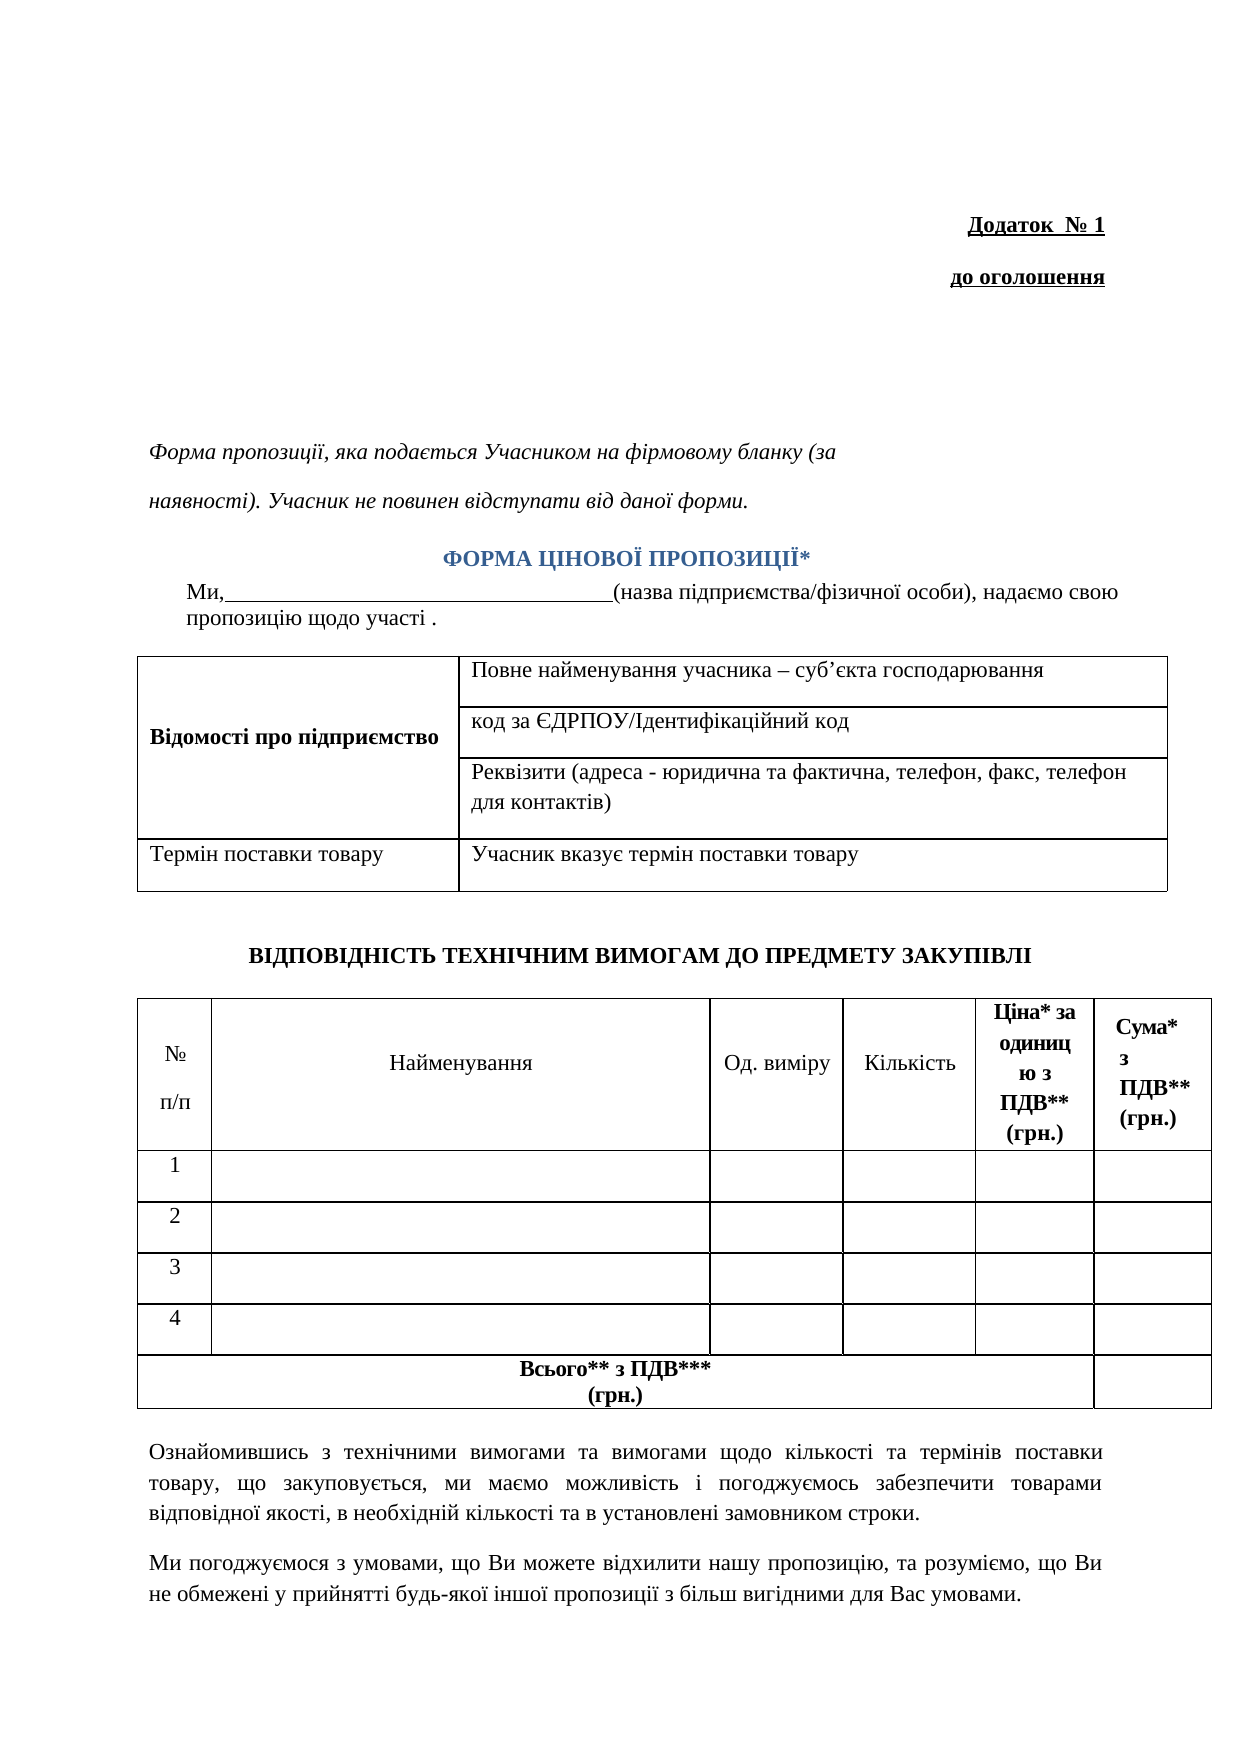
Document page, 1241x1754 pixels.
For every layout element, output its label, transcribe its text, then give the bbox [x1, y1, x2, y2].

table_cell [1095, 1356, 1211, 1408]
text Форма пропозиції, яка подається Учасником на фірмовому бланку (за наявності). Учасник не повинен відступати від даної форми. [149, 416, 894, 513]
table_cell [212, 1305, 709, 1354]
table_header Кількість [844, 999, 975, 1150]
table_cell [844, 1305, 975, 1354]
text Ми погоджуємося з умовами, що Ви можете відхилити нашу пропозицію, та розуміємо, що Ви не обмежені у прийнятті будь-якої іншої пропозиції з більш вигідними для Вас умовами. [149, 1549, 1103, 1606]
table_cell [212, 1254, 709, 1303]
table_header № п/п [138, 999, 211, 1150]
text ВІДПОВІДНІСТЬ ТЕХНІЧНИМ ВИМОГАМ ДО ПРЕДМЕТУ ЗАКУПІВЛІ [210, 942, 1070, 968]
table_cell [212, 1203, 709, 1252]
table_cell [1095, 1254, 1211, 1303]
table_cell 3 [138, 1254, 211, 1303]
table_cell 4 [138, 1305, 211, 1354]
table_cell 1 [138, 1151, 211, 1201]
text до оголошення [118, 263, 1105, 289]
table_cell [1095, 1151, 1211, 1201]
table_cell [976, 1305, 1093, 1354]
table_cell [976, 1203, 1093, 1252]
table_header Повне найменування учасника – суб’єкта господарювання [460, 657, 1167, 706]
table_cell [1095, 1203, 1211, 1252]
table_cell Учасник вказує термін поставки товару [460, 840, 1167, 891]
table_header Ціна* за одиницю з ПДВ** (грн.) [976, 999, 1093, 1150]
table_header Од. виміру [711, 999, 842, 1150]
table_cell [844, 1254, 975, 1303]
table_cell Реквізити (адреса - юридична та фактична, телефон, факс, телефон для контактів) [460, 759, 1167, 838]
table_cell Всього** з ПДВ*** (грн.) [138, 1356, 1093, 1408]
table_header Відомості про підприємство [138, 657, 458, 838]
table_cell [711, 1254, 842, 1303]
text Додаток № 1 [118, 212, 1105, 238]
table_cell [711, 1305, 842, 1354]
table_cell [976, 1151, 1093, 1201]
table_cell 2 [138, 1203, 211, 1252]
table_cell [844, 1203, 975, 1252]
table_cell Термін поставки товару [138, 840, 458, 891]
table_cell [976, 1254, 1093, 1303]
table_cell [1095, 1305, 1211, 1354]
text Ми, (назва підприємства/фізичної особи), надаємо свою пропозицію щодо участі . [186, 578, 1122, 631]
text Ознайомившись з технічними вимогами та вимогами щодо кількості та термінів поставки товару, що закуповується, ми маємо можливість і погоджуємось забезпечити товарами відповідної якості, в необхідній кількості та в установлені замовником строки. [149, 1438, 1103, 1525]
table_header Найменування [212, 999, 709, 1150]
table_cell [711, 1203, 842, 1252]
text ФОРМА ЦІНОВОЇ ПРОПОЗИЦІЇ* [311, 545, 942, 572]
table_header Сума* з ПДВ** (грн.) [1095, 999, 1211, 1150]
table_cell код за ЄДРПОУ/Ідентифікаційний код [460, 708, 1167, 757]
table_cell [844, 1151, 975, 1201]
table_cell [711, 1151, 842, 1201]
table_cell [212, 1151, 709, 1201]
